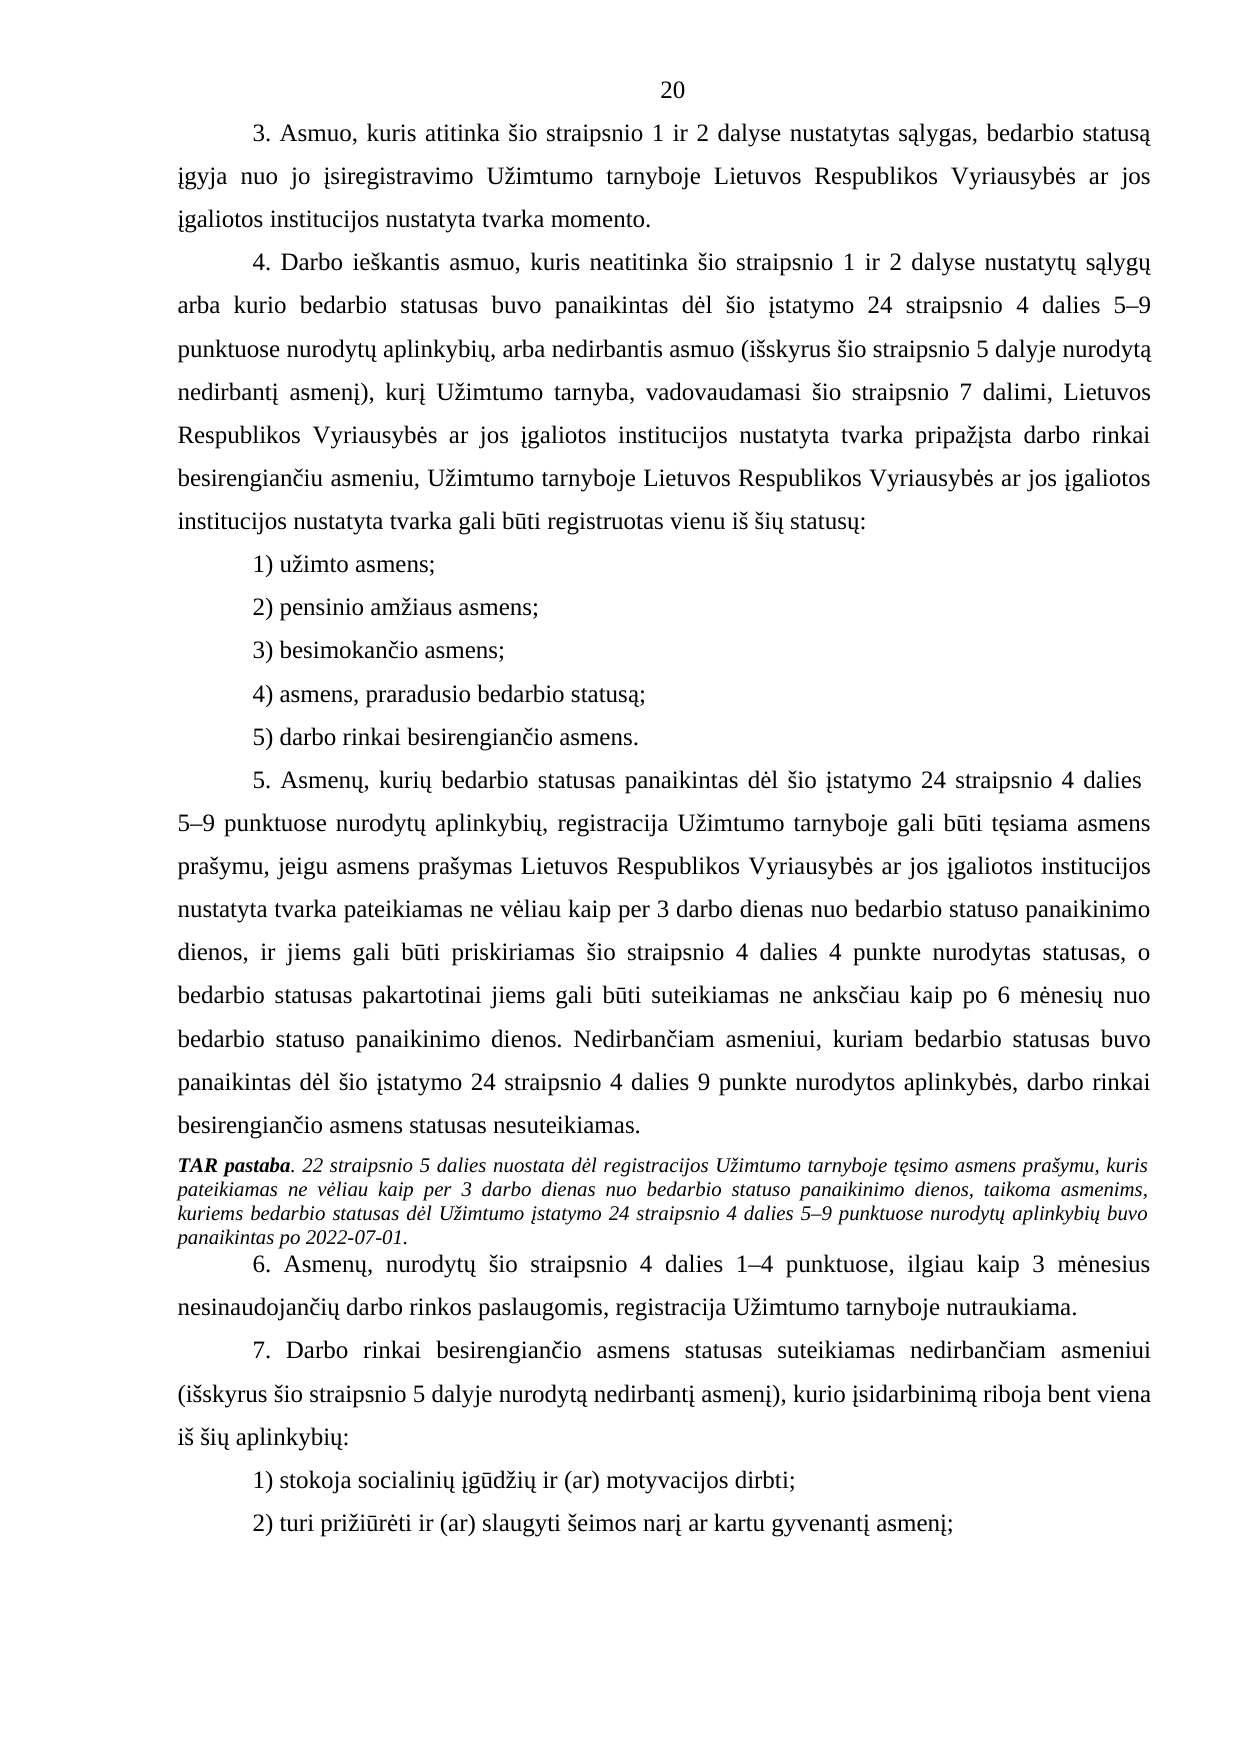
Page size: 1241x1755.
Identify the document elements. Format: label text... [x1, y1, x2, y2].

text 3) besimokančio asmens; [177, 636, 1152, 664]
text TAR pastaba. 22 straipsnio 5 dalies nuostata dėl registracijos Užimtumo tarnyboje tęsimo asmens prašymu, kuris pateikiamas ne vėliau kaip per 3 darbo dienas nuo bedarbio statuso panaikinimo dienos, taikoma asmenims, kuriems bedarbio statusas dėl Užimtumo įstatymo 24 straipsnio 4 dalies 5–9 punktuose nurodytų aplinkybių buvo panaikintas po 2022-07-01. [177, 1153, 1152, 1249]
text 1) stokoja socialinių įgūdžių ir (ar) motyvacijos dirbti; [177, 1465, 1152, 1494]
text 3. Asmuo, kuris atitinka šio straipsnio 1 ir 2 dalyse nustatytas sąlygas, bedarbio statusą įgyja nuo jo įsiregistravimo Užimtumo tarnyboje Lietuvos Respublikos Vyriausybės ar jos įgaliotos institucijos nustatyta tvarka momento. [177, 118, 1152, 233]
text 5. Asmenų, kurių bedarbio statusas panaikintas dėl šio įstatymo 24 straipsnio 4 dalies 5–9 punktuose nurodytų aplinkybių, registracija Užimtumo tarnyboje gali būti tęsiama asmens prašymu, jeigu asmens prašymas Lietuvos Respublikos Vyriausybės ar jos įgaliotos institucijos nustatyta tvarka pateikiamas ne vėliau kaip per 3 darbo dienas nuo bedarbio statuso panaikinimo dienos, ir jiems gali būti priskiriamas šio straipsnio 4 dalies 4 punkte nurodytas statusas, o bedarbio statusas pakartotinai jiems gali būti suteikiamas ne anksčiau kaip po 6 mėnesių nuo bedarbio statuso panaikinimo dienos. Nedirbančiam asmeniui, kuriam bedarbio statusas buvo panaikintas dėl šio įstatymo 24 straipsnio 4 dalies 9 punkte nurodytos aplinkybės, darbo rinkai besirengiančio asmens statusas nesuteikiamas. [177, 765, 1152, 1139]
text 2) turi prižiūrėti ir (ar) slaugyti šeimos narį ar kartu gyvenantį asmenį; [177, 1508, 1152, 1537]
text 5) darbo rinkai besirengiančio asmens. [177, 722, 1152, 751]
text 2) pensinio amžiaus asmens; [177, 592, 1152, 621]
text 4) asmens, praradusio bedarbio statusą; [177, 679, 1152, 707]
text 6. Asmenų, nurodytų šio straipsnio 4 dalies 1–4 punktuose, ilgiau kaip 3 mėnesius nesinaudojančių darbo rinkos paslaugomis, registracija Užimtumo tarnyboje nutraukiama. [177, 1249, 1152, 1321]
text 7. Darbo rinkai besirengiančio asmens statusas suteikiamas nedirbančiam asmeniui (išskyrus šio straipsnio 5 dalyje nurodytą nedirbantį asmenį), kurio įsidarbinimą riboja bent viena iš šių aplinkybių: [177, 1336, 1152, 1451]
text 1) užimto asmens; [177, 549, 1152, 578]
text 4. Darbo ieškantis asmuo, kuris neatitinka šio straipsnio 1 ir 2 dalyse nustatytų sąlygų arba kurio bedarbio statusas buvo panaikintas dėl šio įstatymo 24 straipsnio 4 dalies 5–9 punktuose nurodytų aplinkybių, arba nedirbantis asmuo (išskyrus šio straipsnio 5 dalyje nurodytą nedirbantį asmenį), kurį Užimtumo tarnyba, vadovaudamasi šio straipsnio 7 dalimi, Lietuvos Respublikos Vyriausybės ar jos įgaliotos institucijos nustatyta tvarka pripažįsta darbo rinkai besirengiančiu asmeniu, Užimtumo tarnyboje Lietuvos Respublikos Vyriausybės ar jos įgaliotos institucijos nustatyta tvarka gali būti registruotas vienu iš šių statusų: [177, 247, 1152, 535]
